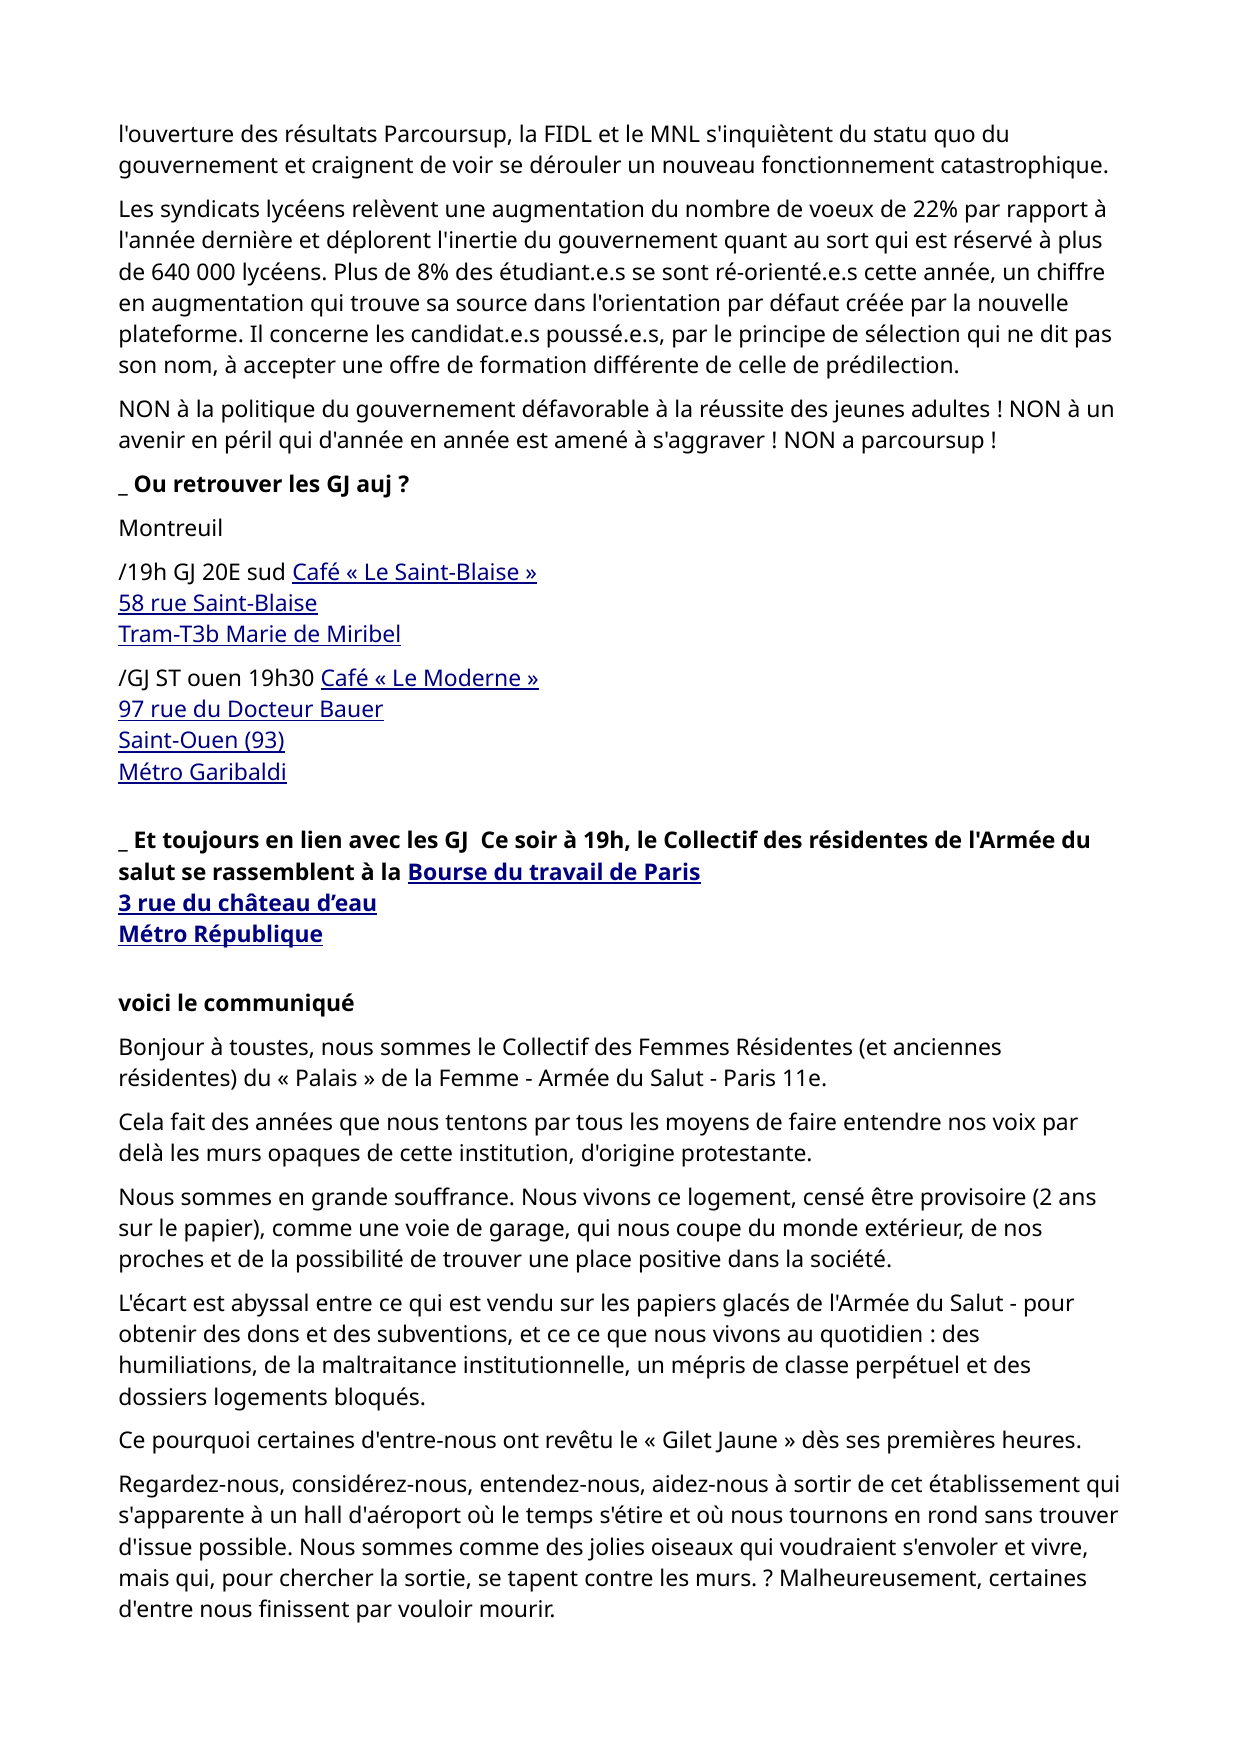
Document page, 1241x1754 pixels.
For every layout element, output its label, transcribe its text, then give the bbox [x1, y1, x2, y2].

subtitle _ Et toujours en lien avec les GJ Ce soir à 19h, le Collectif des résidentes de l'Armée du salut se rassemblent à la Bourse du travail de Paris 3 rue du château d’eau Métro République [118, 824, 1122, 949]
text Les syndicats lycéens relèvent une augmentation du nombre de voeux de 22% par rapport à l'année dernière et déplorent l'inertie du gouvernement quant au sort qui est réservé à plus de 640 000 lycéens. Plus de 8% des étudiant.e.s se sont ré-orienté.e.s cette année, un chiffre en augmentation qui trouve sa source dans l'orientation par défaut créée par la nouvelle plateforme. Il concerne les candidat.e.s poussé.e.s, par le principe de sélection qui ne dit pas son nom, à accepter une offre de formation différente de celle de prédilection. [118, 193, 1122, 381]
text _ Ou retrouver les GJ auj ? [118, 468, 1122, 499]
text Cela fait des années que nous tentons par tous les moyens de faire entendre nos voix par delà les murs opaques de cette institution, d'origine protestante. [118, 1106, 1122, 1168]
text Ce pourquoi certaines d'entre-nous ont revêtu le « Gilet Jaune » dès ses premières heures. [118, 1424, 1122, 1456]
text /19h GJ 20E sud Café « Le Saint-Blaise » 58 rue Saint-Blaise Tram-T3b Marie de Miribel [118, 556, 1122, 649]
text Bonjour à toustes, nous sommes le Collectif des Femmes Résidentes (et anciennes résidentes) du « Palais » de la Femme - Armée du Salut - Paris 11e. [118, 1031, 1122, 1093]
text NON à la politique du gouvernement défavorable à la réussite des jeunes adultes ! NON à un avenir en péril qui d'année en année est amené à s'aggraver ! NON a parcoursup ! [118, 393, 1122, 456]
text /GJ ST ouen 19h30 Café « Le Moderne » 97 rue du Docteur Bauer Saint-Ouen (93) Métro Garibaldi [118, 662, 1122, 787]
text l'ouverture des résultats Parcoursup, la FIDL et le MNL s'inquiètent du statu quo du gouvernement et craignent de voir se dérouler un nouveau fonctionnement catastrophique. [118, 118, 1122, 181]
text L'écart est abyssal entre ce qui est vendu sur les papiers glacés de l'Armée du Salut - pour obtenir des dons et des subventions, et ce ce que nous vivons au quotidien : des humiliations, de la maltraitance institutionnelle, un mépris de classe perpétuel et des dossiers logements bloqués. [118, 1287, 1122, 1412]
text Montreuil [118, 512, 1122, 543]
text Regardez-nous, considérez-nous, entendez-nous, aidez-nous à sortir de cet établissement qui s'apparente à un hall d'aéroport où le temps s'étire et où nous tournons en rond sans trouver d'issue possible. Nous sommes comme des jolies oiseaux qui voudraient s'envoler et vivre, mais qui, pour chercher la sortie, se tapent contre les murs. ? Malheureusement, certaines d'entre nous finissent par vouloir mourir. [118, 1468, 1122, 1624]
subtitle voici le communiqué [118, 987, 1122, 1018]
text Nous sommes en grande souffrance. Nous vivons ce logement, censé être provisoire (2 ans sur le papier), comme une voie de garage, qui nous coupe du monde extérieur, de nos proches et de la possibilité de trouver une place positive dans la société. [118, 1181, 1122, 1274]
